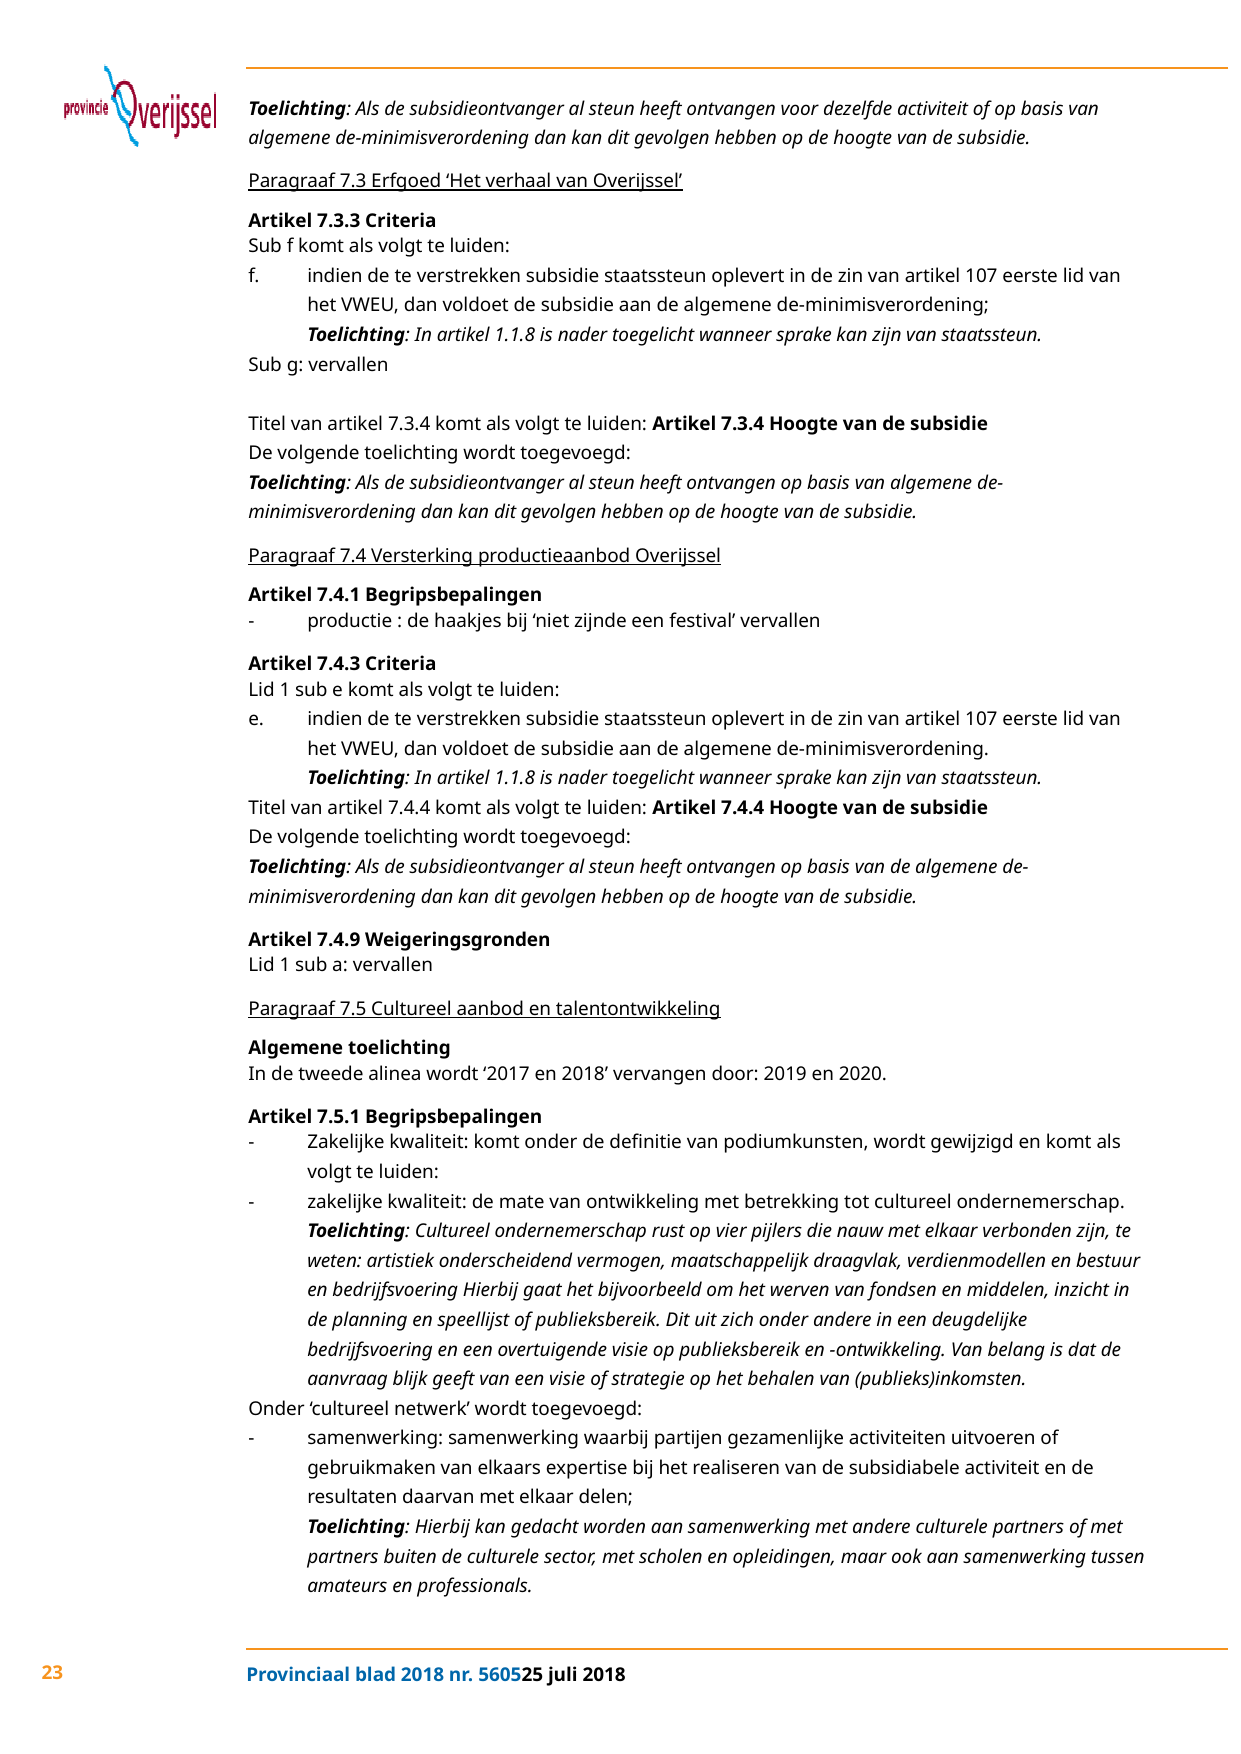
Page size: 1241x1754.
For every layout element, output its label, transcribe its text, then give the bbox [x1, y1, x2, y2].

list zakelijke kwaliteit: de mate van ontwikkeling met betrekking tot cultureel ondernemerschap. [248, 1188, 1152, 1213]
text De volgende toelichting wordt toegevoegd: [248, 439, 1152, 465]
picture [41, 47, 231, 172]
list samenwerking: samenwerking waarbij partijen gezamenlijke activiteiten uitvoeren of gebruikmaken van elkaars expertise bij het realiseren van de subsidiabele activiteit en de resultaten daarvan met elkaar delen; [248, 1424, 1152, 1509]
text Onder ‘cultureel netwerk’ wordt toegevoegd: [248, 1395, 1152, 1421]
text Toelichting: Als de subsidieontvanger al steun heeft ontvangen op basis van de algemene de-minimisverordening dan kan dit gevolgen hebben op de hoogte van de subsidie. [248, 853, 1152, 908]
list Toelichting: In artikel 1.1.8 is nader toegelicht wanneer sprake kan zijn van staatssteun. [248, 321, 1152, 347]
text Artikel 7.3.3 Criteria [248, 207, 1152, 232]
text Sub g: vervallen [248, 351, 1152, 377]
text Sub f komt als volgt te luiden: [248, 232, 1152, 258]
text Artikel 7.4.3 Criteria [248, 650, 1152, 676]
list indien de te verstrekken subsidie staatssteun oplevert in de zin van artikel 107 eerste lid van het VWEU, dan voldoet de subsidie aan de algemene de-minimisverordening; [248, 262, 1152, 317]
text Paragraaf 7.4 Versterking productieaanbod Overijssel [248, 542, 1152, 568]
list Toelichting: Hierbij kan gedacht worden aan samenwerking met andere culturele partners of met partners buiten de culturele sector, met scholen en opleidingen, maar ook aan samenwerking tussen amateurs en professionals. [248, 1513, 1152, 1598]
list productie : de haakjes bij ‘niet zijnde een festival’ vervallen [248, 607, 1152, 633]
list Toelichting: In artikel 1.1.8 is nader toegelicht wanneer sprake kan zijn van staatssteun. [248, 764, 1152, 790]
text Toelichting: Als de subsidieontvanger al steun heeft ontvangen voor dezelfde activiteit of op basis van algemene de-minimisverordening dan kan dit gevolgen hebben op de hoogte van de subsidie. [248, 95, 1152, 150]
list Zakelijke kwaliteit: komt onder de definitie van podiumkunsten, wordt gewijzigd en komt als volgt te luiden: [248, 1129, 1152, 1184]
text Lid 1 sub e komt als volgt te luiden: [248, 676, 1152, 701]
text Toelichting: Als de subsidieontvanger al steun heeft ontvangen op basis van algemene de-minimisverordening dan kan dit gevolgen hebben op de hoogte van de subsidie. [248, 469, 1152, 524]
text Paragraaf 7.3 Erfgoed ‘Het verhaal van Overijssel’ [248, 167, 1152, 193]
text Titel van artikel 7.3.4 komt als volgt te luiden: Artikel 7.3.4 Hoogte van de subsidie [248, 410, 1152, 436]
text Titel van artikel 7.4.4 komt als volgt te luiden: Artikel 7.4.4 Hoogte van de subsidie [248, 794, 1152, 820]
text Artikel 7.5.1 Begripsbepalingen [248, 1103, 1152, 1129]
list indien de te verstrekken subsidie staatssteun oplevert in de zin van artikel 107 eerste lid van het VWEU, dan voldoet de subsidie aan de algemene de-minimisverordening. [248, 705, 1152, 761]
text Artikel 7.4.9 Weigeringsgronden [248, 926, 1152, 952]
text Lid 1 sub a: vervallen [248, 952, 1152, 977]
text Artikel 7.4.1 Begripsbepalingen [248, 581, 1152, 607]
text Algemene toelichting [248, 1034, 1152, 1060]
text Paragraaf 7.5 Cultureel aanbod en talentontwikkeling [248, 995, 1152, 1021]
list Toelichting: Cultureel ondernemerschap rust op vier pijlers die nauw met elkaar verbonden zijn, te weten: artistiek onderscheidend vermogen, maatschappelijk draagvlak, verdienmodellen en bestuur en bedrijfsvoering Hierbij gaat het bijvoorbeeld om het werven van fondsen en middelen, inzicht in de planning en speellijst of publieksbereik. Dit uit zich onder andere in een deugdelijke bedrijfsvoering en een overtuigende visie op publieksbereik en -ontwikkeling. Van belang is dat de aanvraag blijk geeft van een visie of strategie op het behalen van (publieks)inkomsten. [248, 1217, 1152, 1391]
text In de tweede alinea wordt ‘2017 en 2018’ vervangen door: 2019 en 2020. [248, 1060, 1152, 1086]
text De volgende toelichting wordt toegevoegd: [248, 824, 1152, 849]
